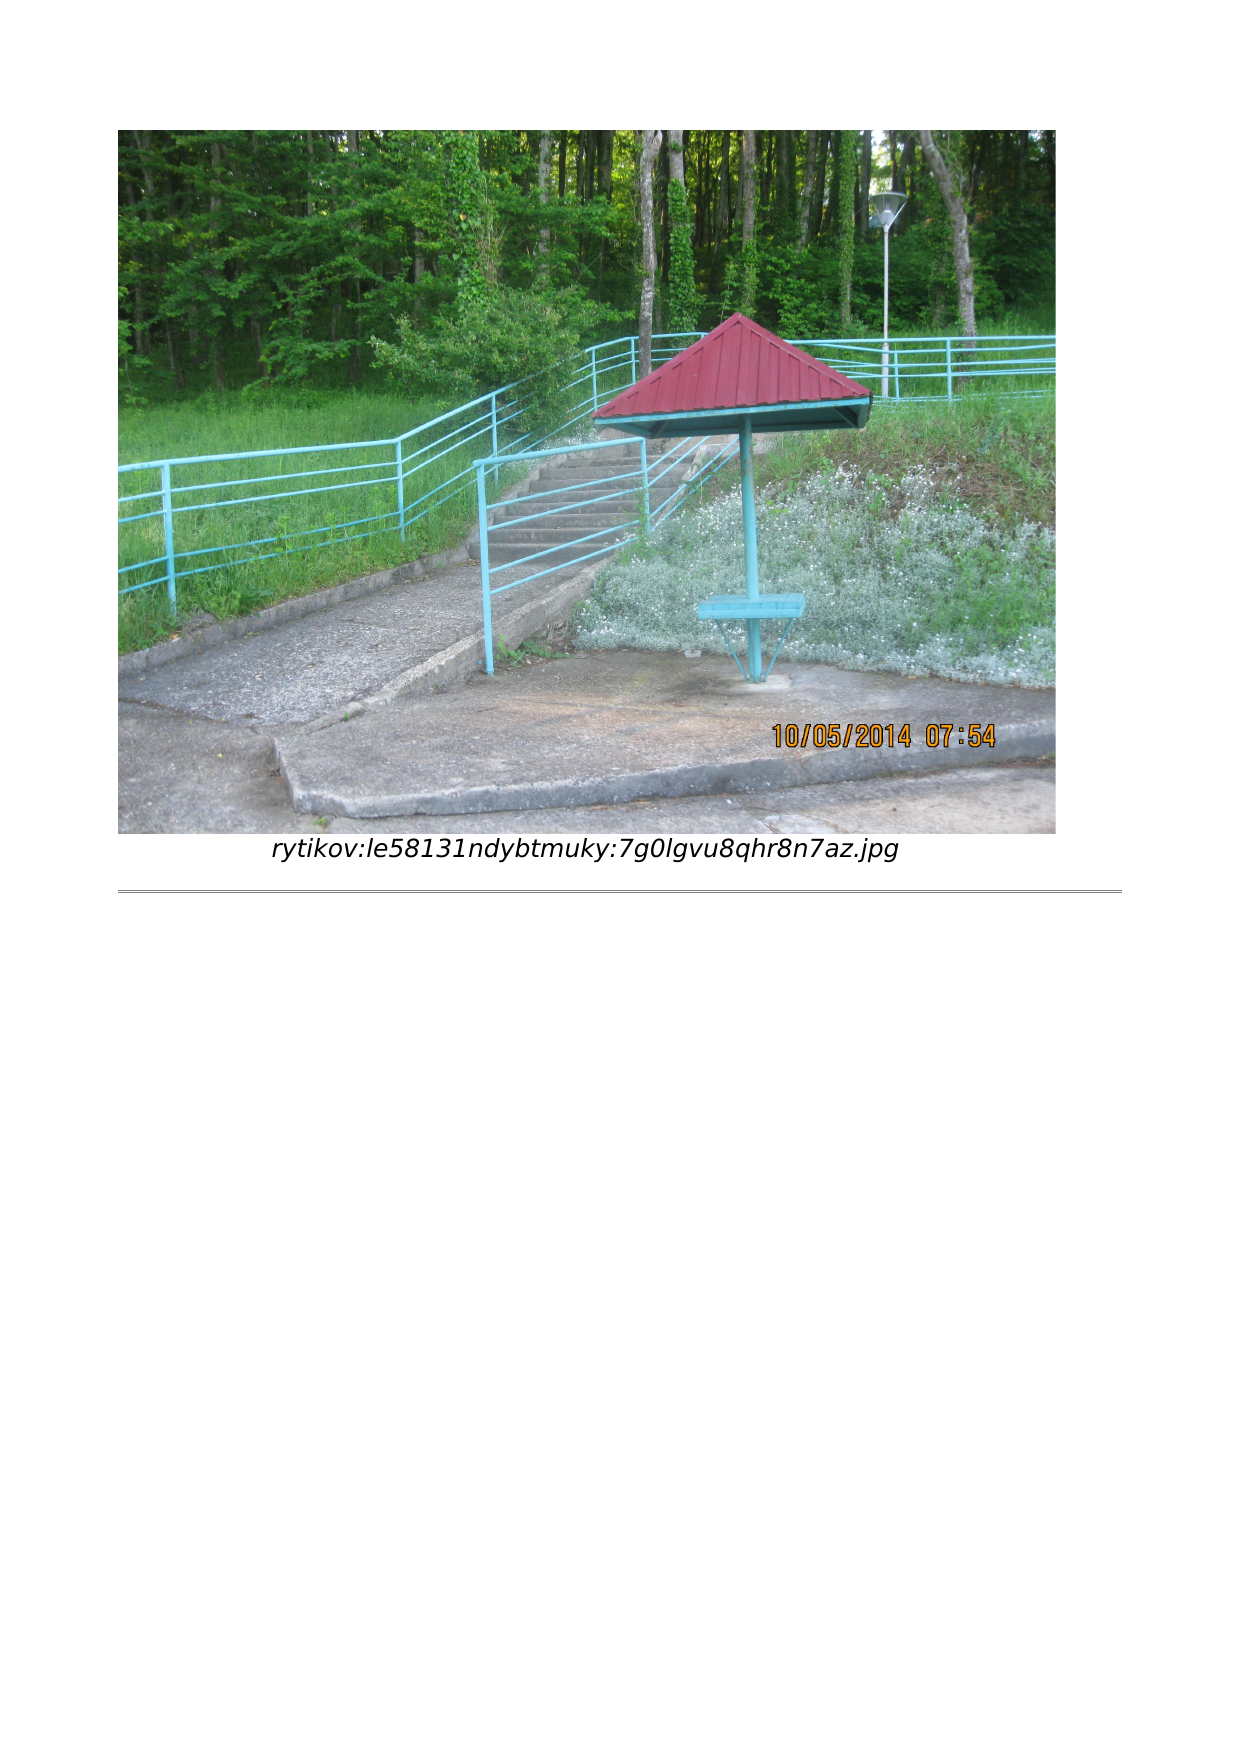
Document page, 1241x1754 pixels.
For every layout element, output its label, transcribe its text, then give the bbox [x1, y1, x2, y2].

text rytikov:le58131ndybtmuky:7g0lgvu8qhr8n7az.jpg [118, 834, 1056, 863]
picture [118, 130, 1056, 834]
